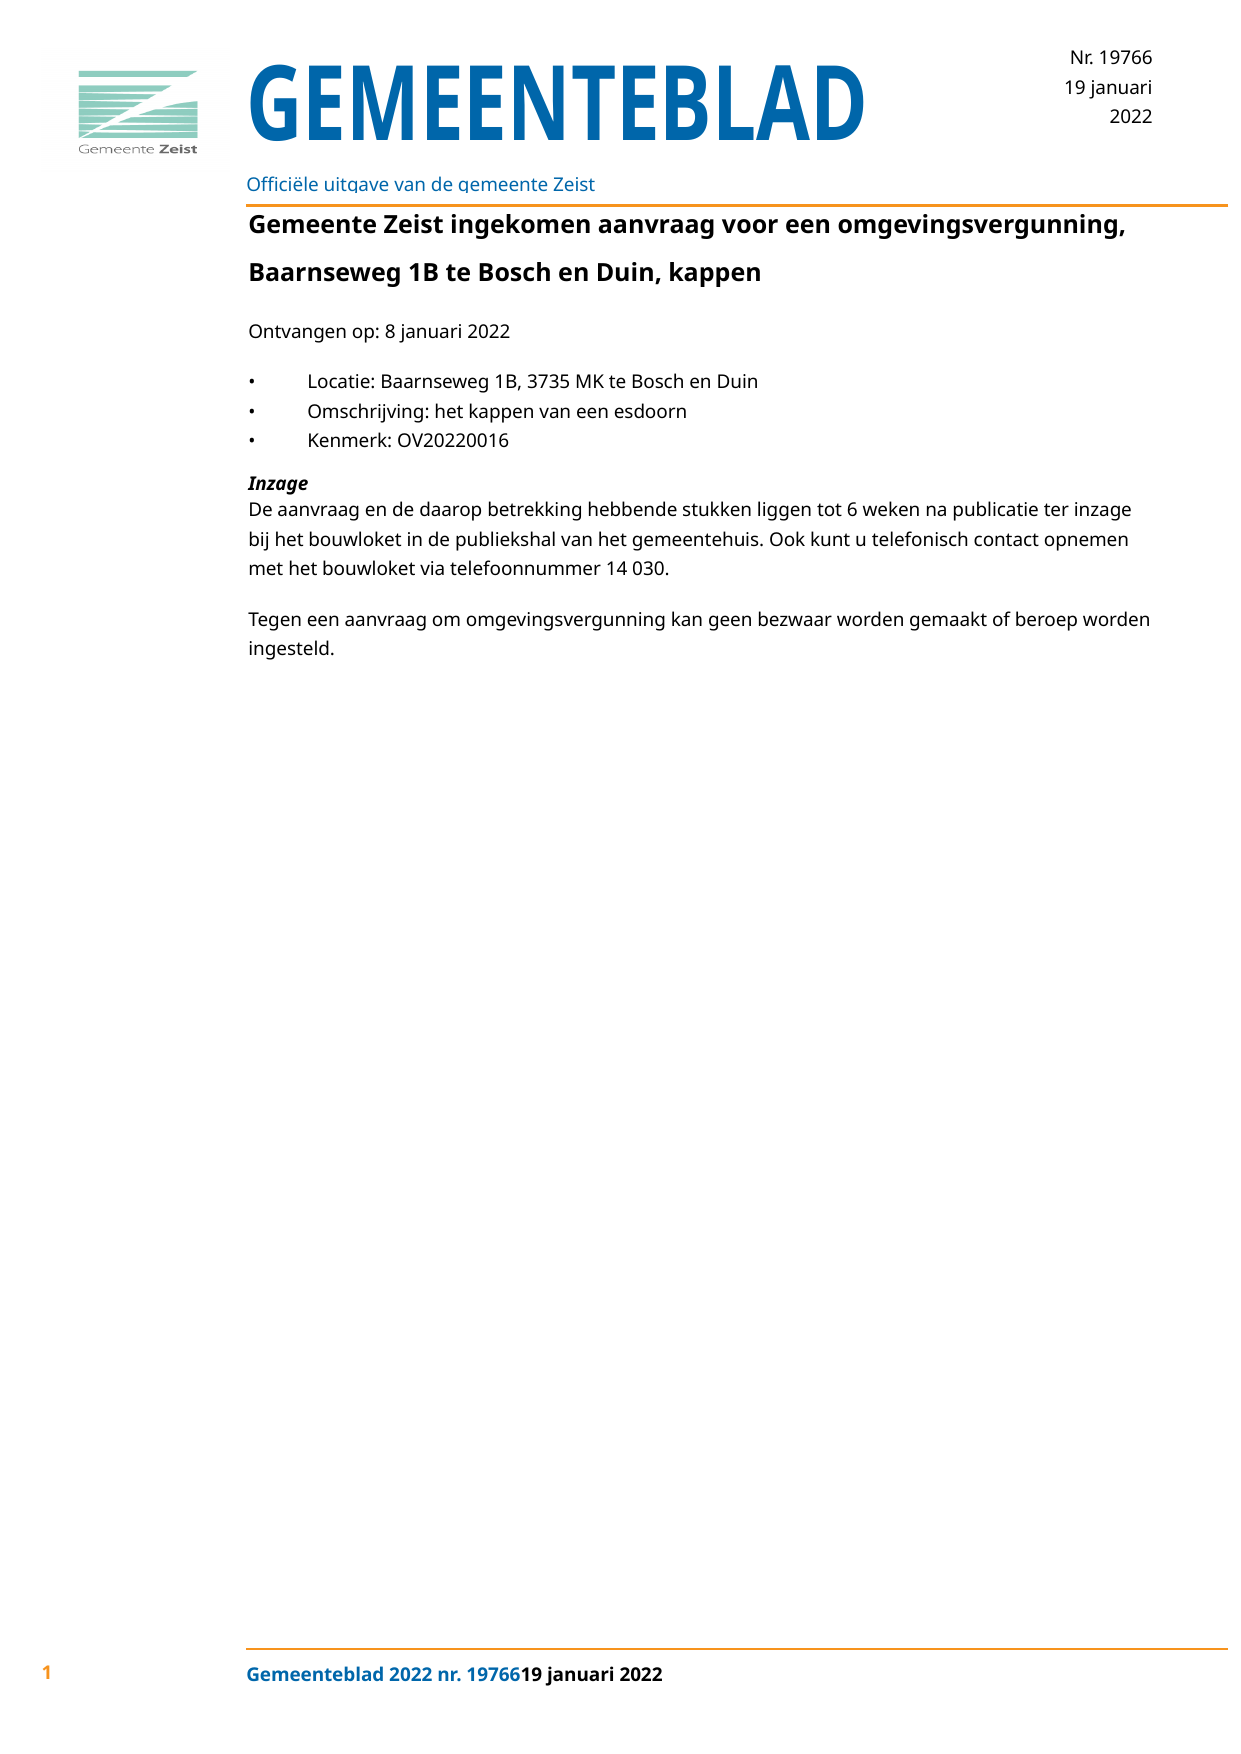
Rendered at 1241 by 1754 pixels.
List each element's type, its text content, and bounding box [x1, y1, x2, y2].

list Kenmerk: OV20220016 [248, 427, 1152, 453]
text De aanvraag en de daarop betrekking hebbende stukken liggen tot 6 weken na publicatie ter inzage bij het bouwloket in de publiekshal van het gemeentehuis. Ook kunt u telefonisch contact opnemen met het bouwloket via telefoonnummer 14 030. [248, 496, 1152, 581]
text Tegen een aanvraag om omgevingsvergunning kan geen bezwaar worden gemaakt of beroep worden ingesteld. [248, 606, 1152, 661]
picture [41, 47, 231, 172]
list Locatie: Baarnseweg 1B, 3735 MK te Bosch en Duin [248, 368, 1152, 394]
text Gemeente Zeist ingekomen aanvraag voor een omgevingsvergunning, Baarnseweg 1B te Bosch en Duin, kappen [248, 207, 1152, 288]
text Inzage [248, 471, 1152, 496]
text Ontvangen op: 8 januari 2022 [248, 318, 1152, 344]
list Omschrijving: het kappen van een esdoorn [248, 398, 1152, 424]
